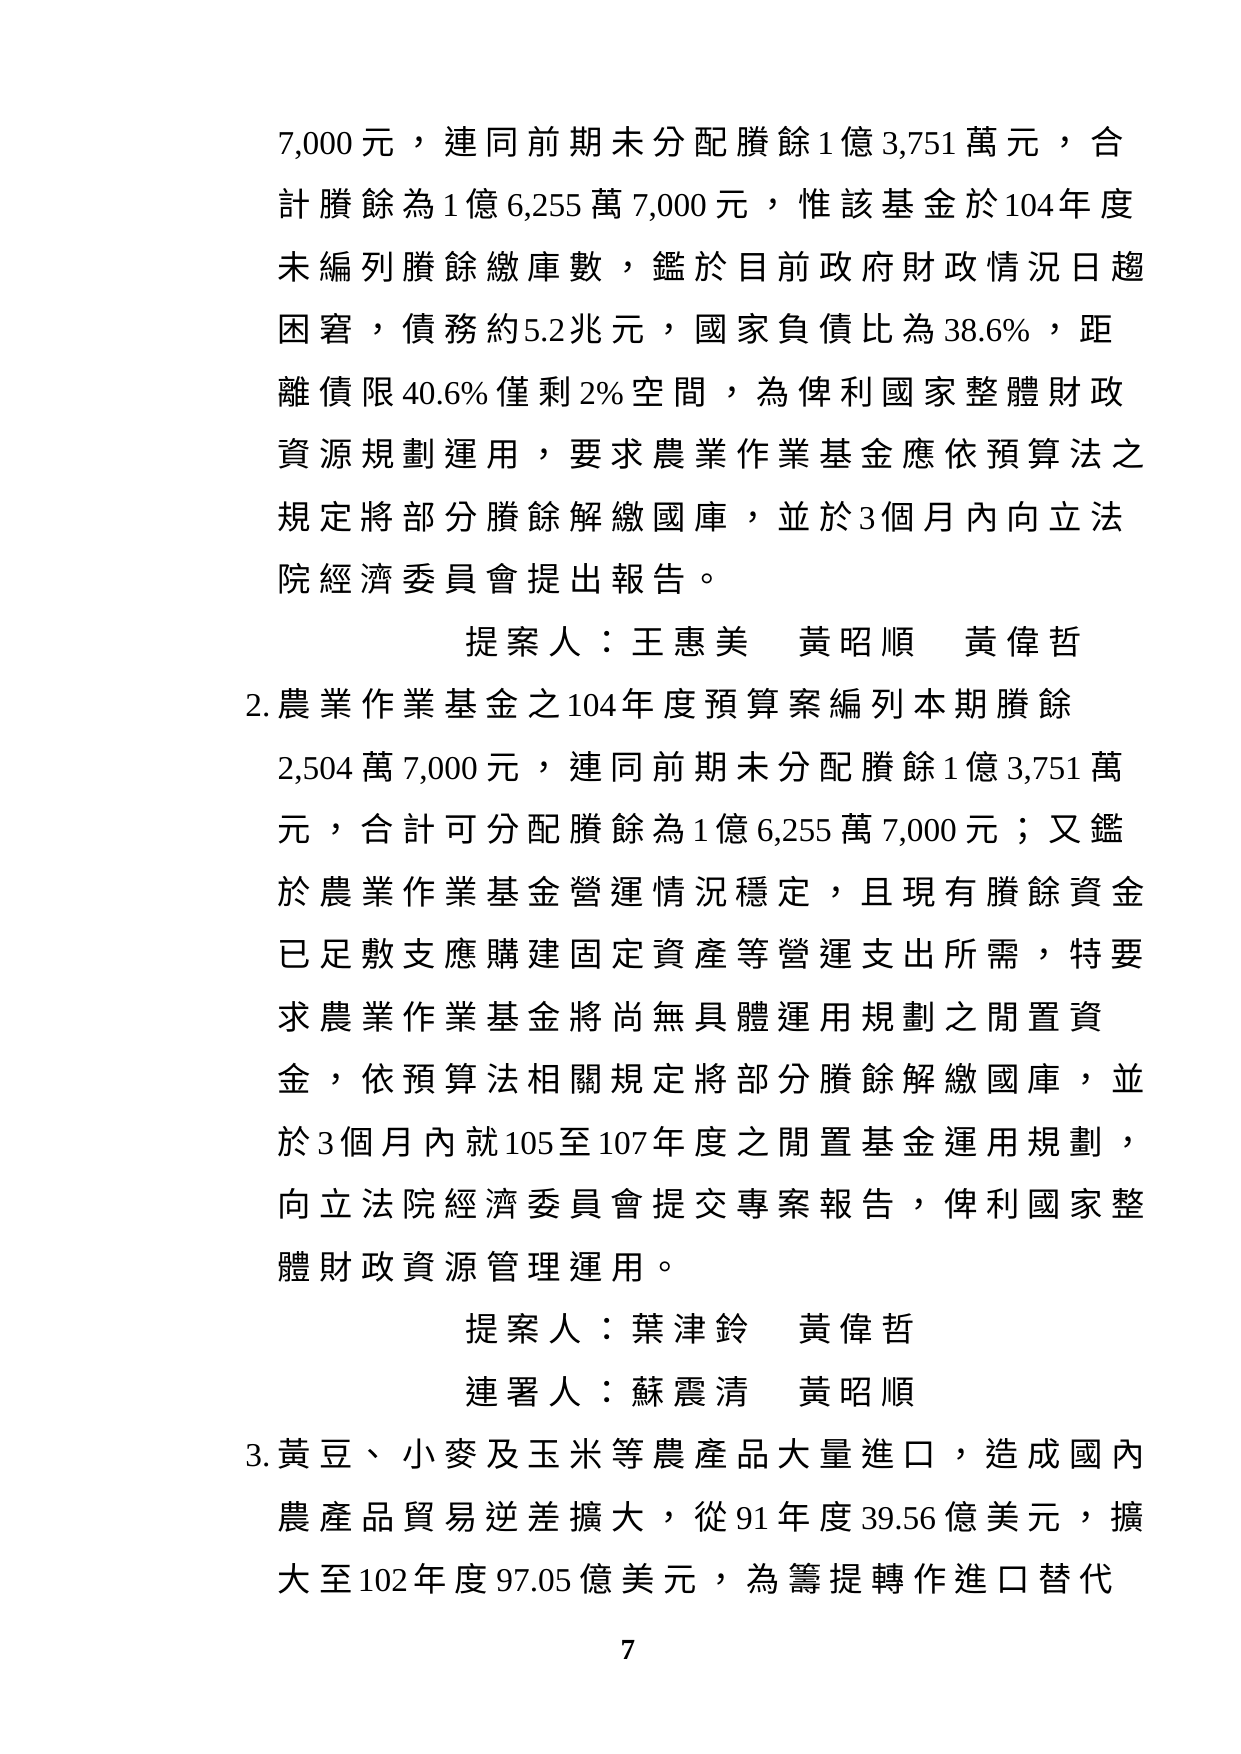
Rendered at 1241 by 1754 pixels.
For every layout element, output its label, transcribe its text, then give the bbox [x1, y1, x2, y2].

text 2.農業作業基金之104年度預算案編列本期賸餘2,504萬7,000元，連同前期未分配賸餘1億3,751萬元，合計可分配賸餘為1億6,255萬7,000元；又鑑於農業作業基金營運情況穩定，且現有賸餘資金已足敷支應購建固定資產等營運支出所需，特要求農業作業基金將尚無具體運用規劃之閒置資金，依預算法相關規定將部分賸餘解繳國庫，並於3個月內就105至107年度之閒置基金運用規劃，向立法院經濟委員會提交專案報告，俾利國家整體財政資源管理運用。 [238, 661, 1150, 1286]
text 提案人：葉津鈴 黃偉哲 [451, 1286, 1150, 1348]
text 3.黃豆、小麥及玉米等農產品大量進口，造成國內農產品貿易逆差擴大，從91年度39.56億美元，擴大至102年度97.05億美元，為籌提轉作進口替代 [238, 1411, 1150, 1598]
text 提案人：王惠美 黃昭順 黃偉哲 [451, 598, 1150, 661]
text 7,000元，連同前期未分配賸餘1億3,751萬元，合計賸餘為1億6,255萬7,000元，惟該基金於104年度未編列賸餘繳庫數，鑑於目前政府財政情況日趨困窘，債務約5.2兆元，國家負債比為38.6%，距離債限40.6%僅剩2%空間，為俾利國家整體財政資源規劃運用，要求農業作業基金應依預算法之規定將部分賸餘解繳國庫，並於3個月內向立法院經濟委員會提出報告。 [238, 98, 1150, 598]
text 連署人：蘇震清 黃昭順 [451, 1348, 1150, 1411]
